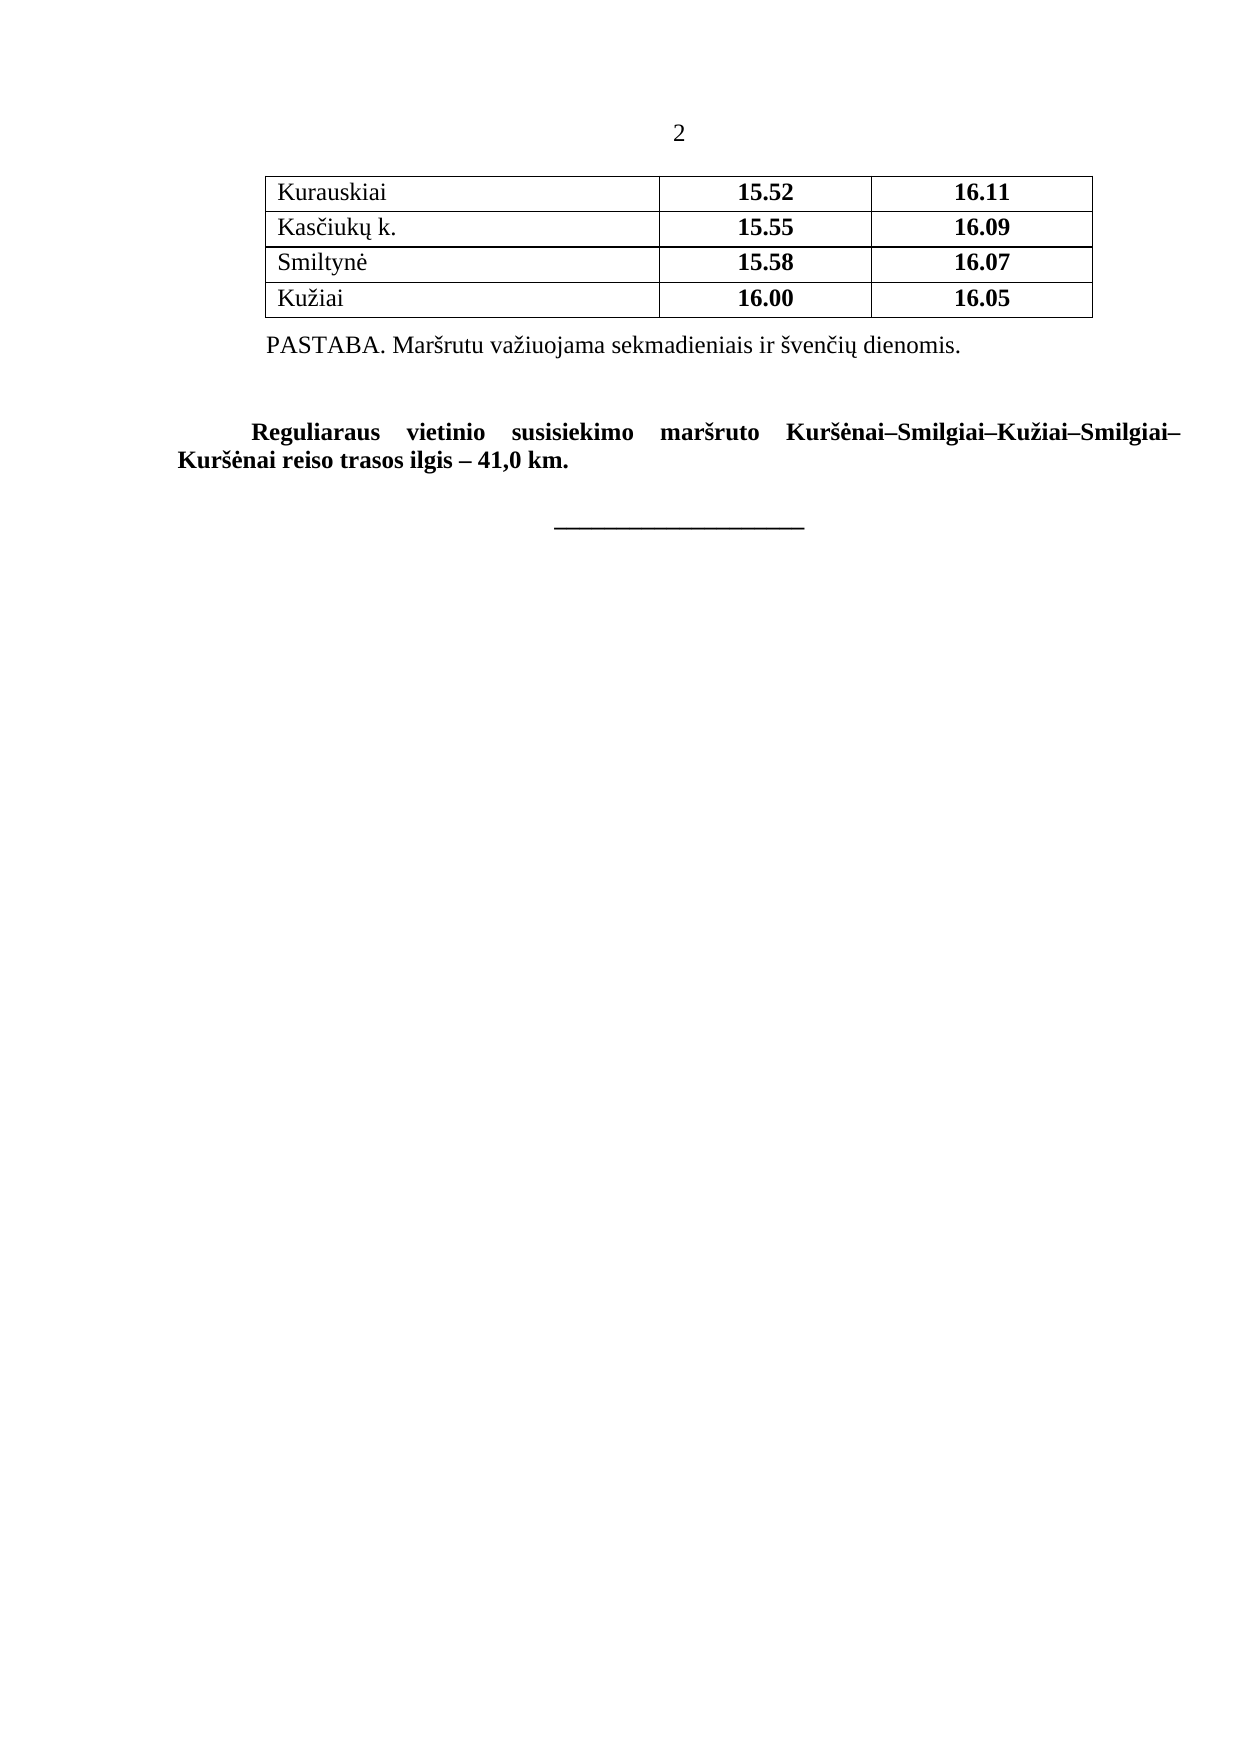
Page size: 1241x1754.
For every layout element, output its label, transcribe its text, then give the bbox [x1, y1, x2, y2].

table_cell 16.05 [872, 283, 1092, 317]
table_cell 16.00 [660, 283, 871, 317]
text ____________________ [177, 503, 1181, 532]
table_cell Kasčiukų k. [266, 212, 659, 246]
table_cell 15.58 [660, 248, 871, 282]
table_cell 15.52 [660, 177, 871, 211]
table_cell Smiltynė [266, 248, 659, 282]
table_cell Kužiai [266, 283, 659, 317]
table_cell 16.11 [872, 177, 1092, 211]
table_cell 16.07 [872, 248, 1092, 282]
table_cell 16.09 [872, 212, 1092, 246]
table_cell 15.55 [660, 212, 871, 246]
text Reguliaraus vietinio susisiekimo maršruto Kuršėnai–Smilgiai–Kužiai–Smilgiai–Kuršėnai reiso trasos ilgis – 41,0 km. [177, 417, 1181, 474]
table_cell Kurauskiai [266, 177, 659, 211]
text PASTABA. Maršrutu važiuojama sekmadieniais ir švenčių dienomis. [177, 330, 1181, 359]
